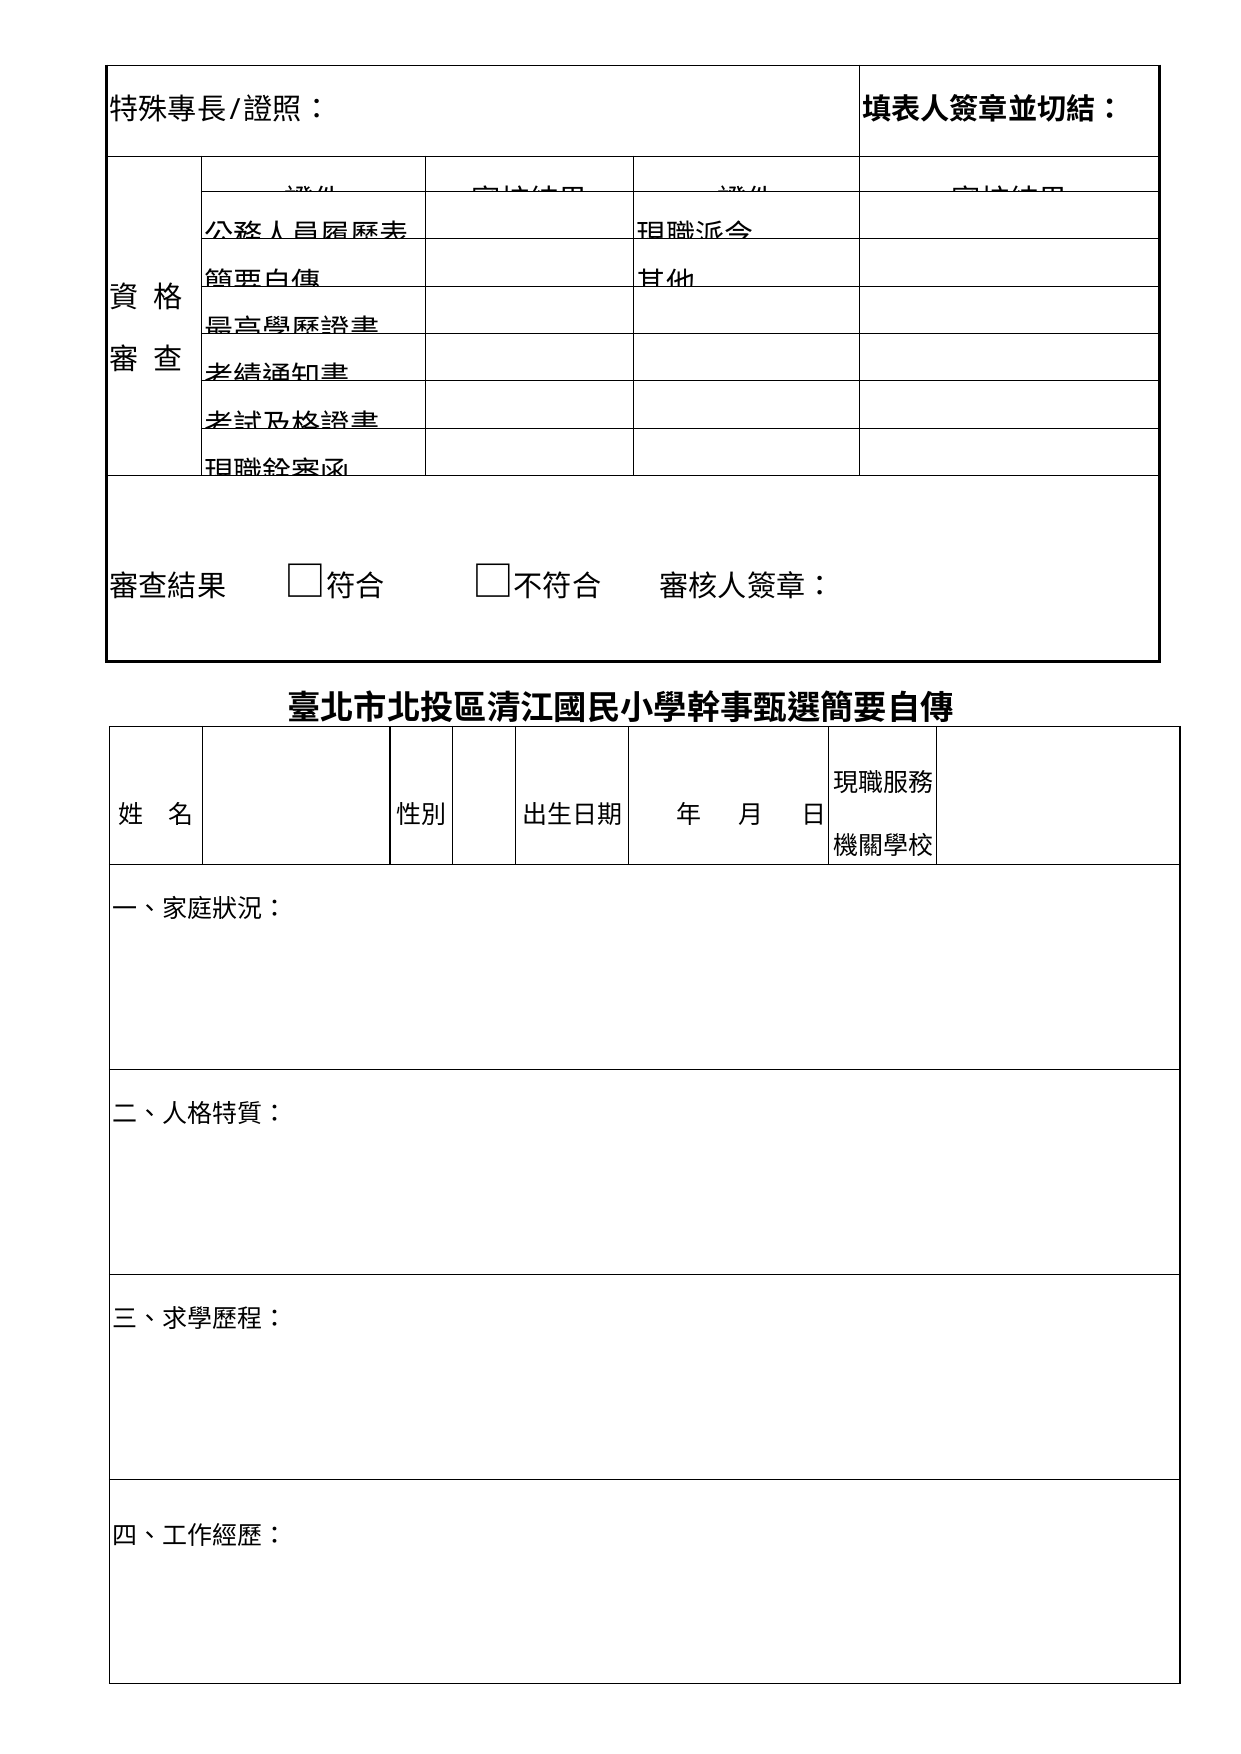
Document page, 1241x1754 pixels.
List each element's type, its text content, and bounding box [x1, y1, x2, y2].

table_cell 最高學歷證書 [202, 287, 425, 333]
table_cell 審核結果 [426, 157, 633, 191]
table_cell [634, 287, 859, 333]
table_cell [860, 429, 1158, 475]
table_header 年 月 日 [629, 727, 828, 864]
table_cell 證件 [202, 157, 425, 191]
table_cell 填表人簽章並切結： [860, 66, 1158, 156]
table_cell 考試及格證書 [202, 381, 425, 427]
table_cell 二、人格特質： [110, 1070, 1179, 1274]
table_cell 考績通知書 [202, 334, 425, 380]
table_cell 審查結果 □符合 □不符合 審核人簽章： [108, 476, 1158, 660]
table_cell 現職銓審函 [202, 429, 425, 475]
table_cell [860, 239, 1158, 286]
table_cell 四、工作經歷： [110, 1480, 1179, 1683]
table_cell 資 格 審 查 [108, 157, 201, 475]
table_cell 簡要自傳 [202, 239, 425, 286]
table_cell 特殊專長/證照： [108, 66, 859, 156]
table_cell [634, 381, 859, 427]
table_header 姓 名 [110, 727, 202, 864]
table_cell [426, 239, 633, 286]
table_cell 證件 [634, 157, 859, 191]
table_cell 公務人員履歷表 [202, 192, 425, 238]
table_cell [426, 334, 633, 380]
table_header [203, 727, 389, 864]
table_cell [860, 334, 1158, 380]
table_cell 一、家庭狀況： [110, 865, 1179, 1069]
table_cell [860, 287, 1158, 333]
table_cell [860, 192, 1158, 238]
table_cell 三、求學歷程： [110, 1275, 1179, 1478]
text 臺北市北投區清江國民小學幹事甄選簡要自傳 [106, 663, 1134, 726]
table_cell [426, 287, 633, 333]
table_cell 現職派令 [634, 192, 859, 238]
table_header [937, 727, 1179, 864]
table_cell [426, 192, 633, 238]
table_cell [426, 429, 633, 475]
table_cell 審核結果 [860, 157, 1158, 191]
table_cell [426, 381, 633, 427]
table_cell [634, 334, 859, 380]
table_header 性別 [391, 727, 452, 864]
table_cell [860, 381, 1158, 427]
table_cell 其他 [634, 239, 859, 286]
table_header [453, 727, 515, 864]
table_header 現職服務機關學校 [829, 727, 936, 864]
table_header 出生日期 [516, 727, 628, 864]
table_cell [634, 429, 859, 475]
